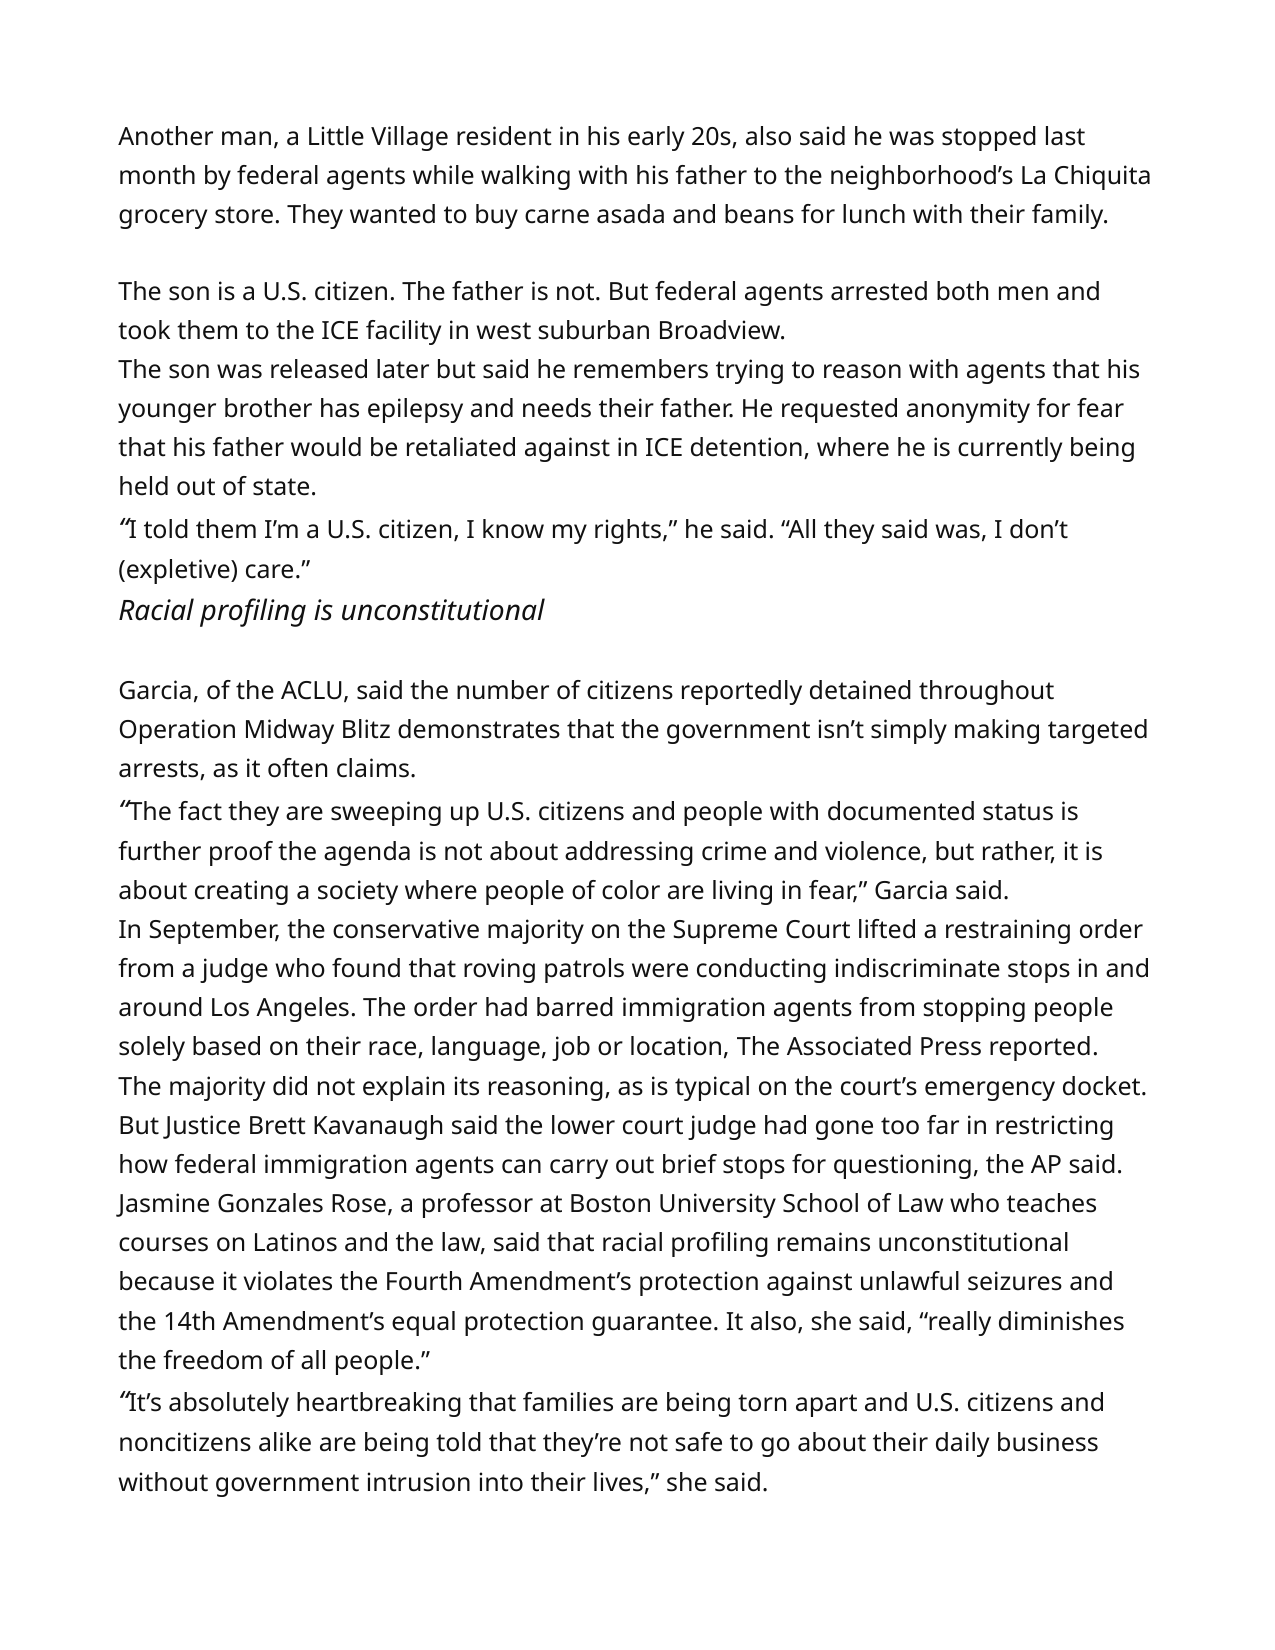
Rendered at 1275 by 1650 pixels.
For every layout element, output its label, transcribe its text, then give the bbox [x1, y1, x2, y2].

text In September, the conservative majority on the Supreme Court lifted a restraining order from a judge who found that roving patrols were conducting indiscriminate stops in and around Los Angeles. The order had barred immigration agents from stopping people solely based on their race, language, job or location, The Associated Press reported. [118, 912, 1157, 1063]
text The son was released later but said he remembers trying to reason with agents that his younger brother has epilepsy and needs their father. He requested anonymity for fear that his father would be retaliated against in ICE detention, where he is currently being held out of state. [118, 351, 1157, 503]
text “It’s absolutely heartbreaking that families are being torn apart and U.S. citizens and noncitizens alike are being told that they’re not safe to go about their daily business without government intrusion into their lives,” she said. [118, 1382, 1157, 1498]
text “The fact they are sweeping up U.S. citizens and people with documented status is further proof the agenda is not about addressing crime and violence, but rather, it is about creating a society where people of color are living in fear,” Garcia said. [118, 790, 1157, 906]
text Garcia, of the ACLU, said the number of citizens reportedly detained throughout Operation Midway Blitz demonstrates that the government isn’t simply making targeted arrests, as it often claims. [118, 672, 1157, 785]
text Another man, a Little Village resident in his early 20s, also said he was stopped last month by federal agents while walking with his father to the neighborhood’s La Chiquita grocery store. They wanted to buy carne asada and beans for lunch with their family. [118, 118, 1157, 231]
text “I told them I’m a U.S. citizen, I know my rights,” he said. “All they said was, I don’t (expletive) care.” [118, 508, 1157, 586]
subtitle Racial profiling is unconstitutional [118, 591, 1157, 629]
text The majority did not explain its reasoning, as is typical on the court’s emergency docket. But Justice Brett Kavanaugh said the lower court judge had gone too far in restricting how federal immigration agents can carry out brief stops for questioning, the AP said. [118, 1068, 1157, 1181]
text Jasmine Gonzales Rose, a professor at Boston University School of Law who teaches courses on Latinos and the law, said that racial profiling remains unconstitutional because it violates the Fourth Amendment’s protection against unlawful seizures and the 14th Amendment’s equal protection guarantee. It also, she said, “really diminishes the freedom of all people.” [118, 1186, 1157, 1376]
text The son is a U.S. citizen. The father is not. But federal agents arrested both men and took them to the ICE facility in west suburban Broadview. [118, 273, 1157, 346]
